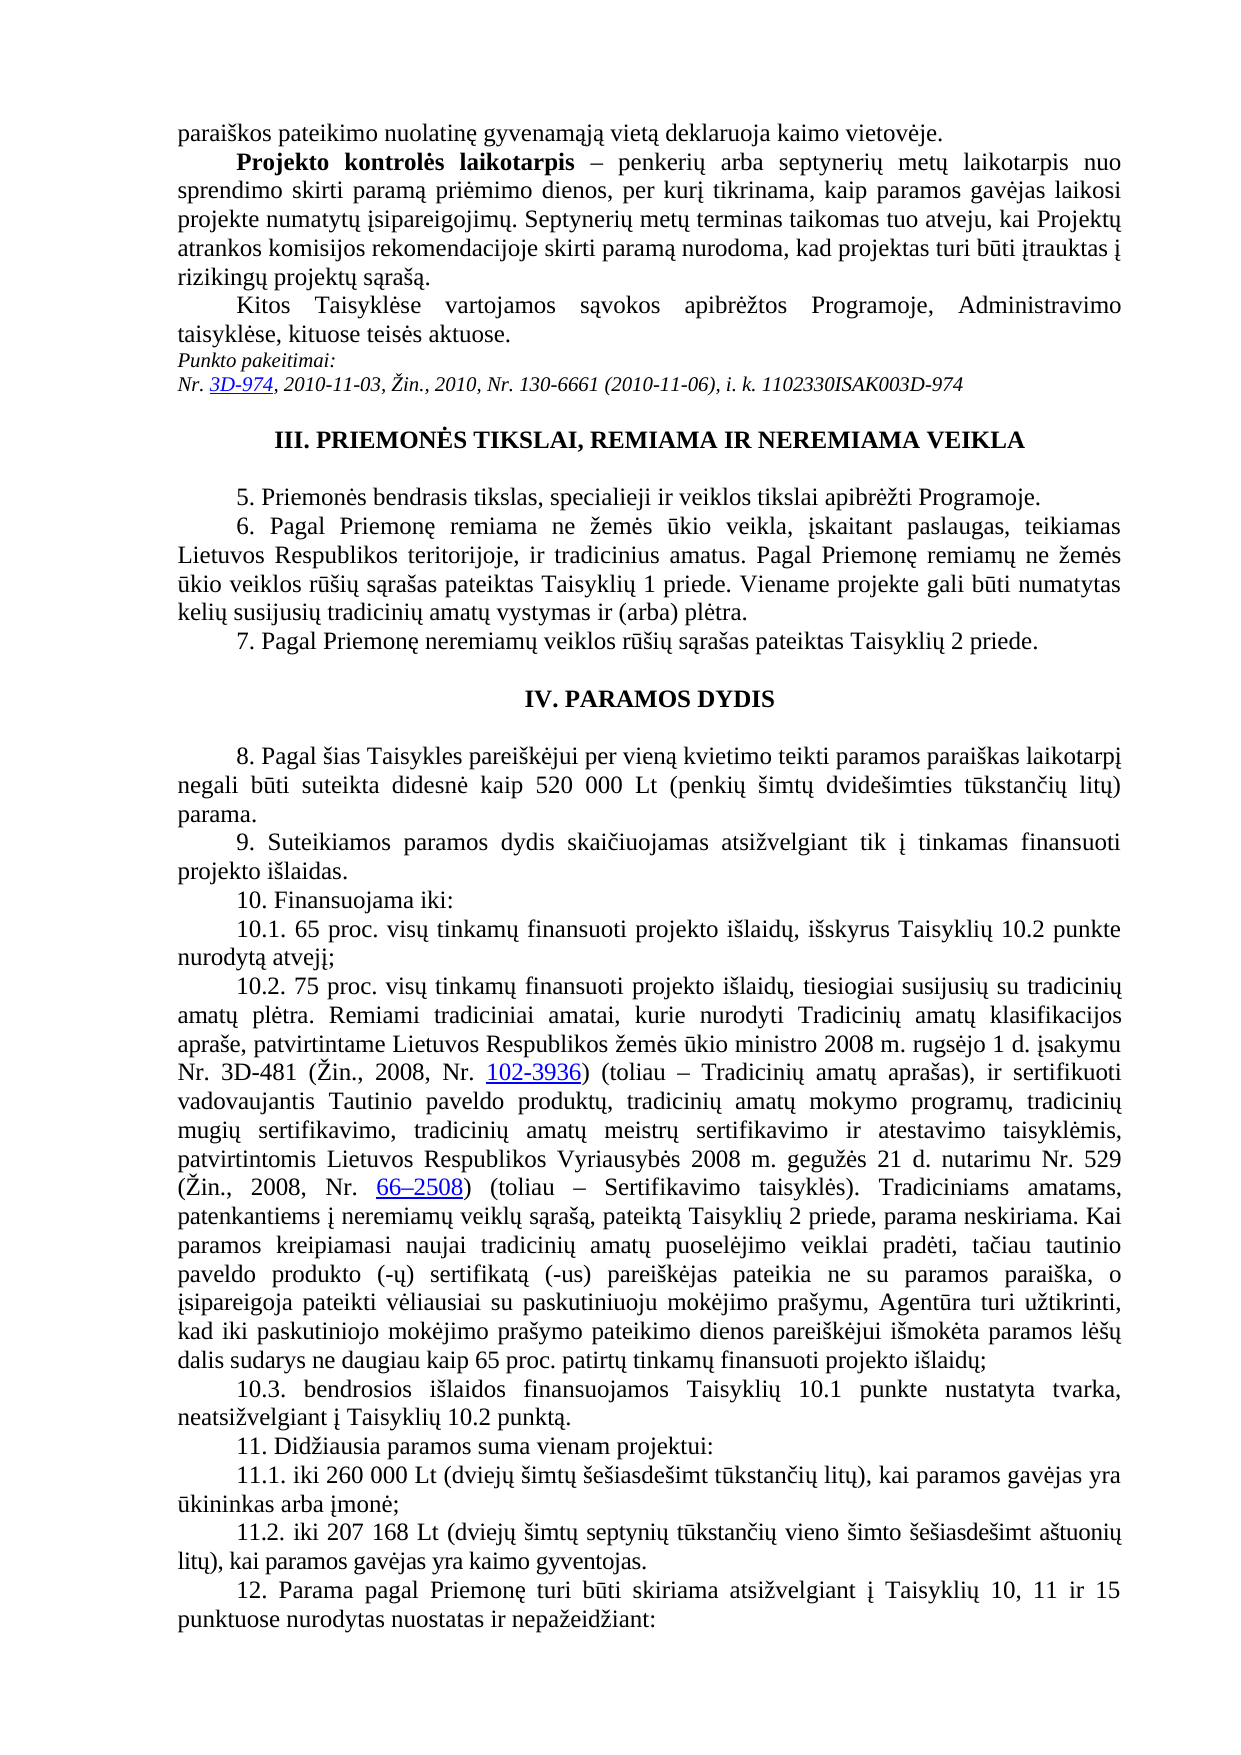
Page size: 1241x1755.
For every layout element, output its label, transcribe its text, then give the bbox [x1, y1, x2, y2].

text Kitos Taisyklėse vartojamos sąvokos apibrėžtos Programoje, Administravimo taisyklėse, kituose teisės aktuose. [177, 291, 1122, 348]
text 8. Pagal šias Taisykles pareiškėjui per vieną kvietimo teikti paramos paraiškas laikotarpį negali būti suteikta didesnė kaip 520 000 Lt (penkių šimtų dvidešimties tūkstančių litų) parama. [177, 741, 1122, 827]
text 11.2. iki 207 168 Lt (dviejų šimtų septynių tūkstančių vieno šimto šešiasdešimt aštuonių litų), kai paramos gavėjas yra kaimo gyventojas. [177, 1517, 1122, 1575]
text paraiškos pateikimo nuolatinę gyvenamąją vietą deklaruoja kaimo vietovėje. [177, 118, 1122, 147]
text 6. Pagal Priemonę remiama ne žemės ūkio veikla, įskaitant paslaugas, teikiamas Lietuvos Respublikos teritorijoje, ir tradicinius amatus. Pagal Priemonę remiamų ne žemės ūkio veiklos rūšių sąrašas pateiktas Taisyklių 1 priede. Viename projekte gali būti numatytas kelių susijusių tradicinių amatų vystymas ir (arba) plėtra. [177, 511, 1122, 626]
text 10.2. 75 proc. visų tinkamų finansuoti projekto išlaidų, tiesiogiai susijusių su tradicinių amatų plėtra. Remiami tradiciniai amatai, kurie nurodyti Tradicinių amatų klasifikacijos apraše, patvirtintame Lietuvos Respublikos žemės ūkio ministro 2008 m. rugsėjo 1 d. įsakymu Nr. 3D-481 (Žin., 2008, Nr. 102-3936) (toliau – Tradicinių amatų aprašas), ir sertifikuoti vadovaujantis Tautinio paveldo produktų, tradicinių amatų mokymo programų, tradicinių mugių sertifikavimo, tradicinių amatų meistrų sertifikavimo ir atestavimo taisyklėmis, patvirtintomis Lietuvos Respublikos Vyriausybės 2008 m. gegužės 21 d. nutarimu Nr. 529 (Žin., 2008, Nr. 66–2508) (toliau – Sertifikavimo taisyklės). Tradiciniams amatams, patenkantiems į neremiamų veiklų sąrašą, pateiktą Taisyklių 2 priede, parama neskiriama. Kai paramos kreipiamasi naujai tradicinių amatų puoselėjimo veiklai pradėti, tačiau tautinio paveldo produkto (-ų) sertifikatą (-us) pareiškėjas pateikia ne su paramos paraiška, o įsipareigoja pateikti vėliausiai su paskutiniuoju mokėjimo prašymu, Agentūra turi užtikrinti, kad iki paskutiniojo mokėjimo prašymo pateikimo dienos pareiškėjui išmokėta paramos lėšų dalis sudarys ne daugiau kaip 65 proc. patirtų tinkamų finansuoti projekto išlaidų; [177, 971, 1122, 1374]
text 11.1. iki 260 000 Lt (dviejų šimtų šešiasdešimt tūkstančių litų), kai paramos gavėjas yra ūkininkas arba įmonė; [177, 1460, 1122, 1517]
text Nr. 3D-974, 2010-11-03, Žin., 2010, Nr. 130-6661 (2010-11-06), i. k. 1102330ISAK003D-974 [177, 372, 1122, 396]
text 5. Priemonės bendrasis tikslas, specialieji ir veiklos tikslai apibrėžti Programoje. [177, 482, 1122, 511]
text Projekto kontrolės laikotarpis – penkerių arba septynerių metų laikotarpis nuo sprendimo skirti paramą priėmimo dienos, per kurį tikrinama, kaip paramos gavėjas laikosi projekte numatytų įsipareigojimų. Septynerių metų terminas taikomas tuo atveju, kai Projektų atrankos komisijos rekomendacijoje skirti paramą nurodoma, kad projektas turi būti įtrauktas į rizikingų projektų sąrašą. [177, 147, 1122, 291]
text 9. Suteikiamos paramos dydis skaičiuojamas atsižvelgiant tik į tinkamas finansuoti projekto išlaidas. [177, 827, 1122, 885]
text 7. Pagal Priemonę neremiamų veiklos rūšių sąrašas pateiktas Taisyklių 2 priede. [177, 626, 1122, 655]
text Punkto pakeitimai: [177, 348, 1122, 372]
text III. PRIEMONĖS TIKSLAI, REMIAMA IR NEREMIAMA VEIKLA [177, 425, 1122, 454]
text 10.1. 65 proc. visų tinkamų finansuoti projekto išlaidų, išskyrus Taisyklių 10.2 punkte nurodytą atvejį; [177, 914, 1122, 971]
text 12. Parama pagal Priemonę turi būti skiriama atsižvelgiant į Taisyklių 10, 11 ir 15 punktuose nurodytas nuostatas ir nepažeidžiant: [177, 1575, 1122, 1632]
text 11. Didžiausia paramos suma vienam projektui: [177, 1431, 1122, 1460]
text 10.3. bendrosios išlaidos finansuojamos Taisyklių 10.1 punkte nustatyta tvarka, neatsižvelgiant į Taisyklių 10.2 punktą. [177, 1374, 1122, 1431]
text IV. PARAMOS DYDIS [177, 684, 1122, 712]
text 10. Finansuojama iki: [177, 885, 1122, 914]
